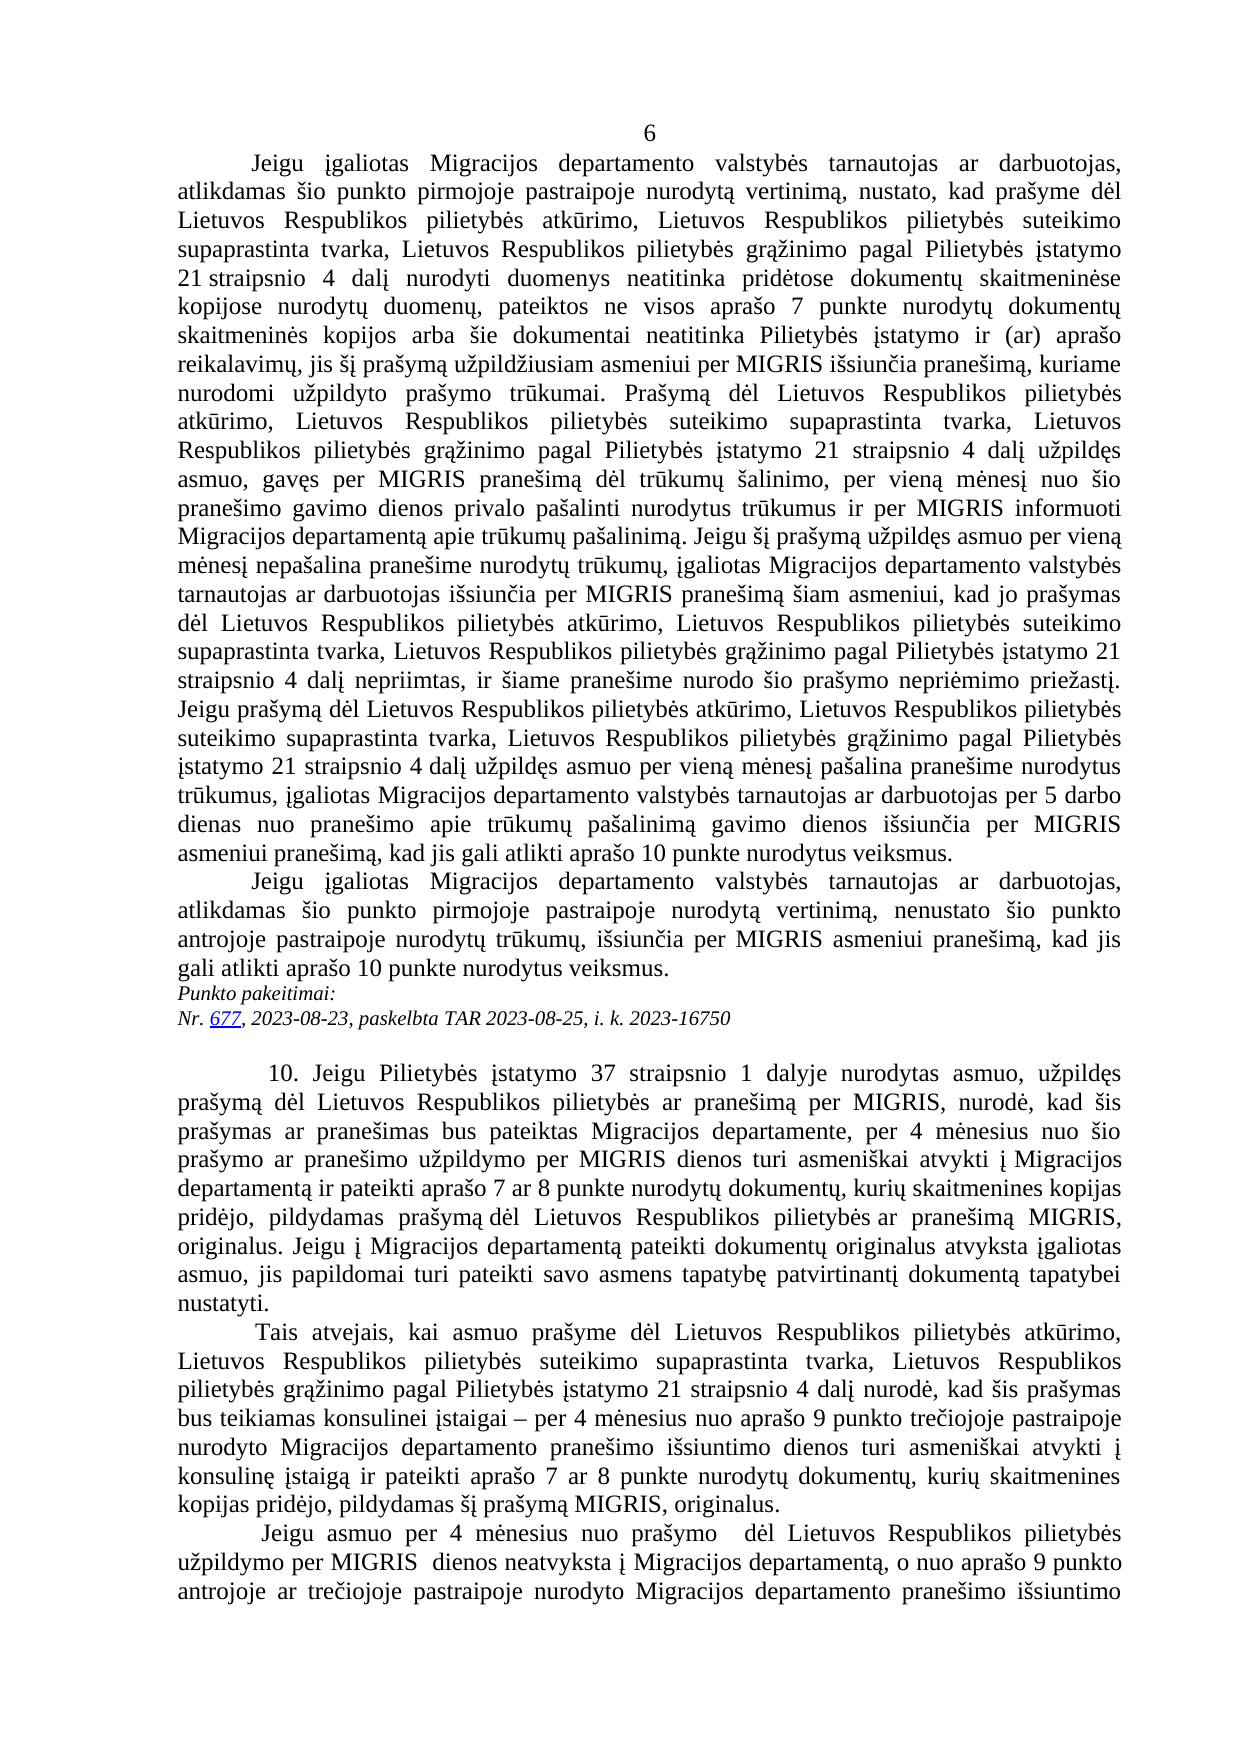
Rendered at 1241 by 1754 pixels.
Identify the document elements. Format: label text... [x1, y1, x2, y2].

text Jeigu įgaliotas Migracijos departamento valstybės tarnautojas ar darbuotojas, atlikdamas šio punkto pirmojoje pastraipoje nurodytą vertinimą, nenustato šio punkto antrojoje pastraipoje nurodytų trūkumų, išsiunčia per MIGRIS asmeniui pranešimą, kad jis gali atlikti aprašo 10 punkte nurodytus veiksmus. [177, 866, 1122, 981]
text 10. Jeigu Pilietybės įstatymo 37 straipsnio 1 dalyje nurodytas asmuo, užpildęs prašymą dėl Lietuvos Respublikos pilietybės ar pranešimą per MIGRIS, nurodė, kad šis prašymas ar pranešimas bus pateiktas Migracijos departamente, per 4 mėnesius nuo šio prašymo ar pranešimo užpildymo per MIGRIS dienos turi asmeniškai atvykti į Migracijos departamentą ir pateikti aprašo 7 ar 8 punkte nurodytų dokumentų, kurių skaitmenines kopijas pridėjo, pildydamas prašymą dėl Lietuvos Respublikos pilietybės ar pranešimą MIGRIS, originalus. Jeigu į Migracijos departamentą pateikti dokumentų originalus atvyksta įgaliotas asmuo, jis papildomai turi pateikti savo asmens tapatybę patvirtinantį dokumentą tapatybei nustatyti. [177, 1058, 1122, 1317]
text Jeigu įgaliotas Migracijos departamento valstybės tarnautojas ar darbuotojas, atlikdamas šio punkto pirmojoje pastraipoje nurodytą vertinimą, nustato, kad prašyme dėl Lietuvos Respublikos pilietybės atkūrimo, Lietuvos Respublikos pilietybės suteikimo supaprastinta tvarka, Lietuvos Respublikos pilietybės grąžinimo pagal Pilietybės įstatymo 21 straipsnio 4 dalį nurodyti duomenys neatitinka pridėtose dokumentų skaitmeninėse kopijose nurodytų duomenų, pateiktos ne visos aprašo 7 punkte nurodytų dokumentų skaitmeninės kopijos arba šie dokumentai neatitinka Pilietybės įstatymo ir (ar) aprašo reikalavimų, jis šį prašymą užpildžiusiam asmeniui per MIGRIS išsiunčia pranešimą, kuriame nurodomi užpildyto prašymo trūkumai. Prašymą dėl Lietuvos Respublikos pilietybės atkūrimo, Lietuvos Respublikos pilietybės suteikimo supaprastinta tvarka, Lietuvos Respublikos pilietybės grąžinimo pagal Pilietybės įstatymo 21 straipsnio 4 dalį užpildęs asmuo, gavęs per MIGRIS pranešimą dėl trūkumų šalinimo, per vieną mėnesį nuo šio pranešimo gavimo dienos privalo pašalinti nurodytus trūkumus ir per MIGRIS informuoti Migracijos departamentą apie trūkumų pašalinimą. Jeigu šį prašymą užpildęs asmuo per vieną mėnesį nepašalina pranešime nurodytų trūkumų, įgaliotas Migracijos departamento valstybės tarnautojas ar darbuotojas išsiunčia per MIGRIS pranešimą šiam asmeniui, kad jo prašymas dėl Lietuvos Respublikos pilietybės atkūrimo, Lietuvos Respublikos pilietybės suteikimo supaprastinta tvarka, Lietuvos Respublikos pilietybės grąžinimo pagal Pilietybės įstatymo 21 straipsnio 4 dalį nepriimtas, ir šiame pranešime nurodo šio prašymo nepriėmimo priežastį. Jeigu prašymą dėl Lietuvos Respublikos pilietybės atkūrimo, Lietuvos Respublikos pilietybės suteikimo supaprastinta tvarka, Lietuvos Respublikos pilietybės grąžinimo pagal Pilietybės įstatymo 21 straipsnio 4 dalį užpildęs asmuo per vieną mėnesį pašalina pranešime nurodytus trūkumus, įgaliotas Migracijos departamento valstybės tarnautojas ar darbuotojas per 5 darbo dienas nuo pranešimo apie trūkumų pašalinimą gavimo dienos išsiunčia per MIGRIS asmeniui pranešimą, kad jis gali atlikti aprašo 10 punkte nurodytus veiksmus. [177, 148, 1122, 866]
text Jeigu asmuo per 4 mėnesius nuo prašymo dėl Lietuvos Respublikos pilietybės užpildymo per MIGRIS dienos neatvyksta į Migracijos departamentą, o nuo aprašo 9 punkto antrojoje ar trečiojoje pastraipoje nurodyto Migracijos departamento pranešimo išsiuntimo [177, 1518, 1122, 1604]
text Nr. 677, 2023-08-23, paskelbta TAR 2023-08-25, i. k. 2023-16750 [177, 1005, 1122, 1029]
text Tais atvejais, kai asmuo prašyme dėl Lietuvos Respublikos pilietybės atkūrimo, Lietuvos Respublikos pilietybės suteikimo supaprastinta tvarka, Lietuvos Respublikos pilietybės grąžinimo pagal Pilietybės įstatymo 21 straipsnio 4 dalį nurodė, kad šis prašymas bus teikiamas konsulinei įstaigai – per 4 mėnesius nuo aprašo 9 punkto trečiojoje pastraipoje nurodyto Migracijos departamento pranešimo išsiuntimo dienos turi asmeniškai atvykti į konsulinę įstaigą ir pateikti aprašo 7 ar 8 punkte nurodytų dokumentų, kurių skaitmenines kopijas pridėjo, pildydamas šį prašymą MIGRIS, originalus. [177, 1317, 1122, 1518]
text Punkto pakeitimai: [177, 981, 1122, 1005]
